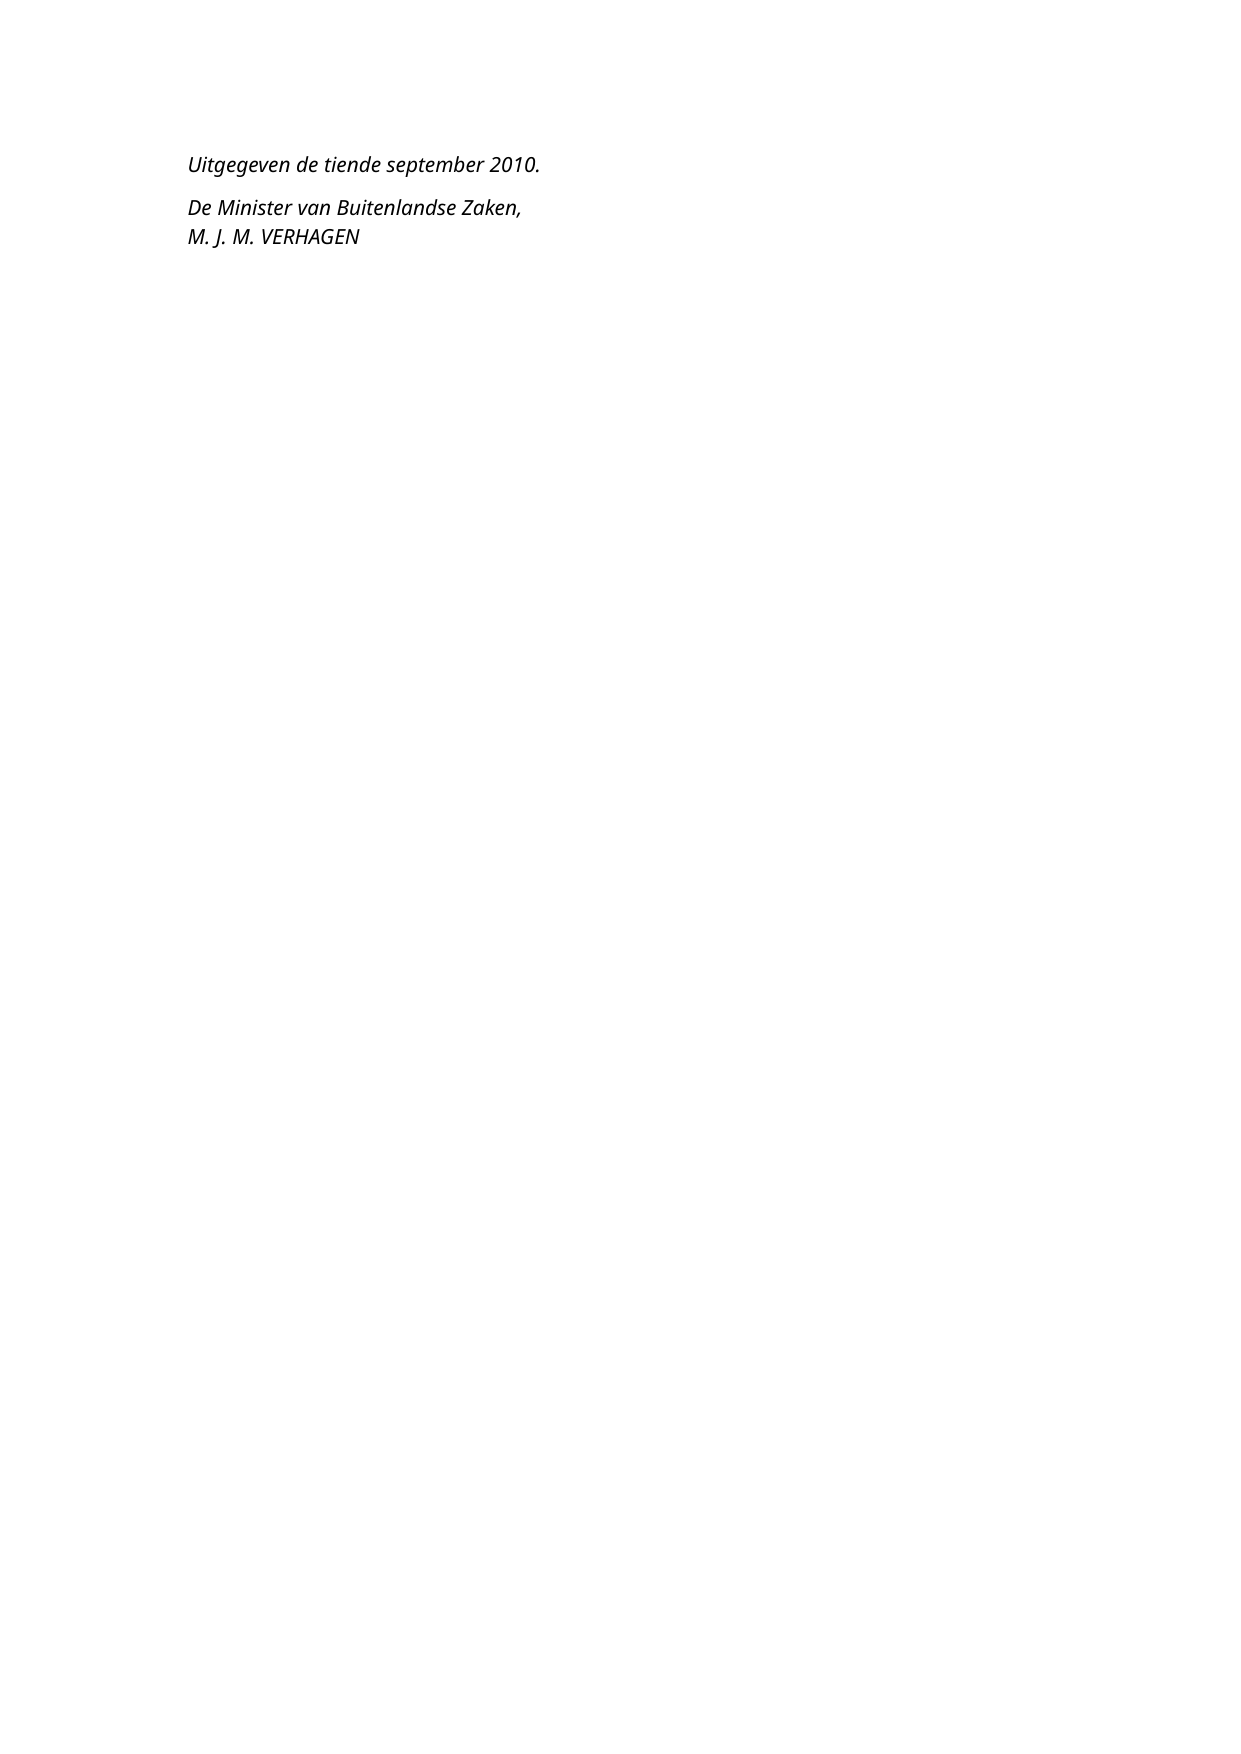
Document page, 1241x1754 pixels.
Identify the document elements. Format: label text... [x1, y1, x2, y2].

text De Minister van Buitenlandse Zaken, [187, 193, 1053, 222]
text Uitgegeven de tiende september 2010. [187, 150, 1053, 178]
text M. J. M. VERHAGEN [187, 222, 1053, 250]
